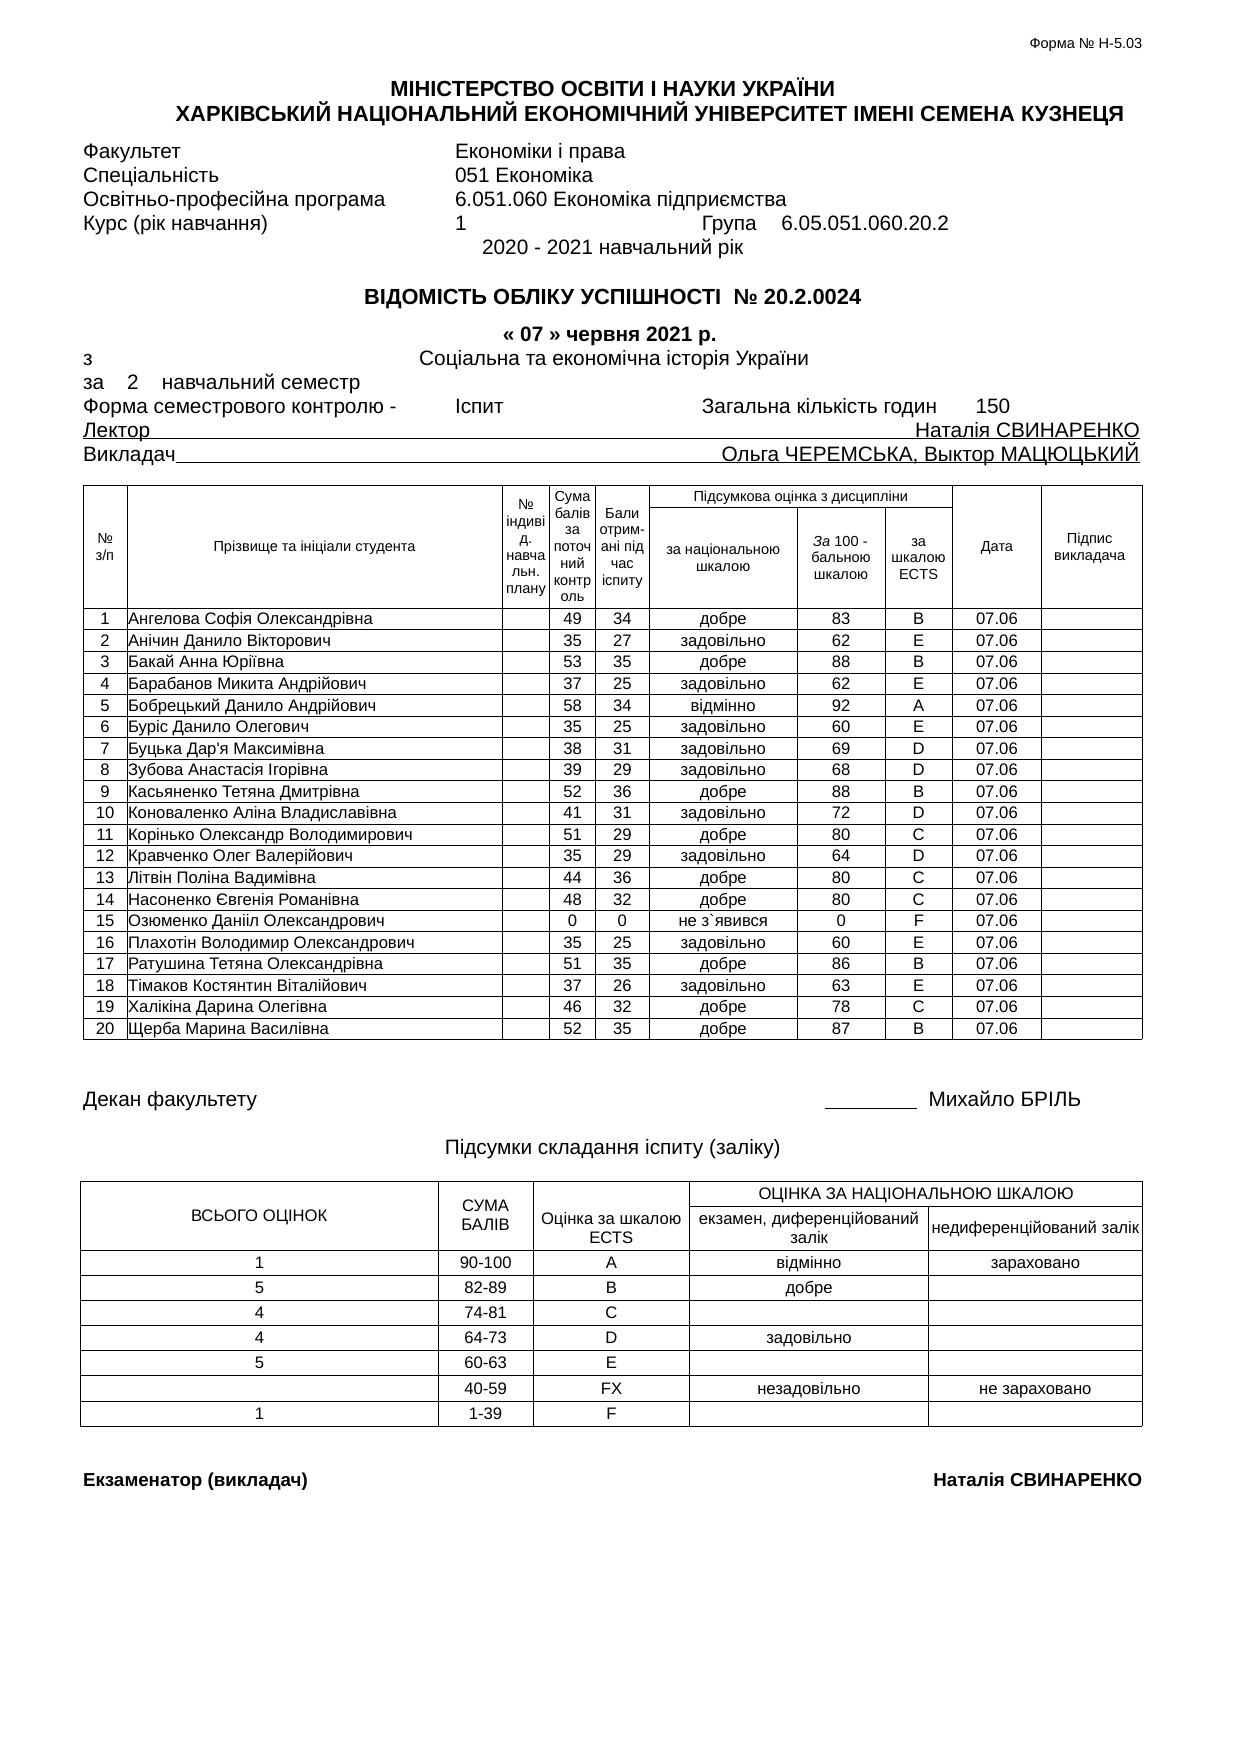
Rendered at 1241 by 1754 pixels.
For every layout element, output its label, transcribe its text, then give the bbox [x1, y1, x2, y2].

table_cell 07.06 [953, 889, 1041, 910]
table_cell 36 [596, 868, 649, 888]
table_cell [1042, 652, 1142, 672]
table_cell задовільно [650, 717, 797, 737]
table_cell [690, 1301, 928, 1325]
table_cell 31 [596, 738, 649, 759]
table_header Сума балів за поточний контроль [550, 486, 595, 608]
table_cell [503, 868, 549, 888]
table_cell 07.06 [953, 760, 1041, 780]
table_cell 0 [596, 911, 649, 931]
table_cell [1042, 630, 1142, 651]
table_cell 4 [81, 1326, 438, 1350]
table_cell Корінько Олександр Володимирович [128, 825, 502, 845]
table_cell 35 [596, 954, 649, 974]
table_cell 80 [798, 825, 885, 845]
table_cell задовільно [650, 738, 797, 759]
table_cell добре [650, 609, 797, 629]
table_cell 36 [596, 781, 649, 802]
table_cell 63 [798, 975, 885, 996]
table_cell D [886, 846, 952, 867]
table_cell E [534, 1351, 689, 1375]
table_cell 07.06 [953, 717, 1041, 737]
table_cell задовільно [650, 803, 797, 823]
table_cell D [886, 738, 952, 759]
table_cell зараховано [929, 1251, 1142, 1275]
table_cell 27 [596, 630, 649, 651]
table_cell E [886, 932, 952, 953]
table_cell 44 [550, 868, 595, 888]
table_cell D [886, 760, 952, 780]
table_cell 07.06 [953, 911, 1041, 931]
table_cell 1-39 [439, 1402, 533, 1426]
table_cell 72 [798, 803, 885, 823]
table_cell [929, 1301, 1142, 1325]
table_cell 80 [798, 889, 885, 910]
table_cell [503, 652, 549, 672]
table_cell задовільно [650, 760, 797, 780]
table_cell добре [650, 652, 797, 672]
table_cell добре [690, 1276, 928, 1300]
table_cell 29 [596, 825, 649, 845]
table_cell Тімаков Костянтин Віталійович [128, 975, 502, 996]
table_cell C [886, 825, 952, 845]
table_cell 35 [596, 652, 649, 672]
table_cell [1042, 846, 1142, 867]
table_cell Барабанов Микита Андрійович [128, 674, 502, 694]
table_cell 52 [550, 781, 595, 802]
table_cell 41 [550, 803, 595, 823]
table_cell 58 [550, 695, 595, 716]
table_cell 87 [798, 1019, 885, 1039]
table_cell задовільно [650, 975, 797, 996]
table_cell 07.06 [953, 825, 1041, 845]
table_cell [690, 1402, 928, 1426]
table_cell 5 [84, 695, 127, 716]
table_cell C [534, 1301, 689, 1325]
table_cell 07.06 [953, 997, 1041, 1017]
text Факультет Економіки і права [83, 139, 1142, 163]
table_cell 48 [550, 889, 595, 910]
table_cell 88 [798, 652, 885, 672]
table_cell Буріс Данило Олегович [128, 717, 502, 737]
table_cell B [886, 609, 952, 629]
table_cell 64-73 [439, 1326, 533, 1350]
table_cell FX [534, 1376, 689, 1401]
table_cell За 100 - бальною шкалою [798, 508, 885, 608]
table_cell C [886, 997, 952, 1017]
table_cell 4 [81, 1301, 438, 1325]
table_cell 32 [596, 997, 649, 1017]
table_cell B [886, 954, 952, 974]
table_cell B [886, 1019, 952, 1039]
table_cell 60-63 [439, 1351, 533, 1375]
table_cell 14 [84, 889, 127, 910]
table_cell 35 [550, 932, 595, 953]
table_cell D [534, 1326, 689, 1350]
table_cell 31 [596, 803, 649, 823]
table_cell C [886, 868, 952, 888]
table_cell 90-100 [439, 1251, 533, 1275]
table_cell 1 [84, 609, 127, 629]
table_cell добре [650, 1019, 797, 1039]
table_cell 19 [84, 997, 127, 1017]
table_cell Касьяненко Тетяна Дмитрівна [128, 781, 502, 802]
table_cell [1042, 932, 1142, 953]
table_cell [1042, 695, 1142, 716]
table_cell 07.06 [953, 652, 1041, 672]
table_header № індивід. навчальн. плану [503, 486, 549, 608]
table_cell [1042, 911, 1142, 931]
table_cell відмінно [650, 695, 797, 716]
table_header Підпис викладача [1042, 486, 1142, 608]
table_cell 3 [84, 652, 127, 672]
table_cell 07.06 [953, 868, 1041, 888]
table_cell 7 [84, 738, 127, 759]
subtitle ВІДОМІСТЬ ОБЛІКУ УСПІШНОСТІ № 20.2.0024 [83, 284, 1142, 309]
table_cell 35 [550, 717, 595, 737]
table_cell 38 [550, 738, 595, 759]
table_cell [503, 609, 549, 629]
table_cell [503, 1019, 549, 1039]
table_cell 0 [550, 911, 595, 931]
table_cell 29 [596, 846, 649, 867]
table_cell [503, 846, 549, 867]
table_cell відмінно [690, 1251, 928, 1275]
table_cell добре [650, 997, 797, 1017]
table_cell незадовільно [690, 1376, 928, 1401]
table_cell 25 [596, 932, 649, 953]
table_cell B [534, 1276, 689, 1300]
table_cell добре [650, 781, 797, 802]
table_cell [503, 717, 549, 737]
text Освітньо-професійна програма 6.051.060 Економіка підприємства [83, 187, 1142, 211]
table_cell недиференційований залік [929, 1207, 1142, 1250]
table_cell [1042, 1019, 1142, 1039]
table_cell 80 [798, 868, 885, 888]
table_cell [503, 738, 549, 759]
table_cell 25 [596, 674, 649, 694]
table_cell 34 [596, 695, 649, 716]
table_cell [1042, 825, 1142, 845]
table_cell 62 [798, 630, 885, 651]
table_cell 88 [798, 781, 885, 802]
table_cell Кравченко Олег Валерійович [128, 846, 502, 867]
table_cell B [886, 781, 952, 802]
table_cell 07.06 [953, 630, 1041, 651]
table_cell не з`явився [650, 911, 797, 931]
table_header № з/п [84, 486, 127, 608]
table_cell [503, 674, 549, 694]
table_cell 74-81 [439, 1301, 533, 1325]
table_cell за національною шкалою [650, 508, 797, 608]
table_cell [1042, 609, 1142, 629]
table_cell [929, 1276, 1142, 1300]
table_cell F [886, 911, 952, 931]
table_cell 16 [84, 932, 127, 953]
table_cell добре [650, 868, 797, 888]
table_cell 60 [798, 717, 885, 737]
table_cell 78 [798, 997, 885, 1017]
table_cell добре [650, 825, 797, 845]
table_cell 34 [596, 609, 649, 629]
table_cell 07.06 [953, 975, 1041, 996]
table_cell [503, 889, 549, 910]
table_cell не зараховано [929, 1376, 1142, 1401]
table_cell Бобрецький Данило Андрійович [128, 695, 502, 716]
table_cell [1042, 717, 1142, 737]
table_cell [503, 932, 549, 953]
table_cell 29 [596, 760, 649, 780]
table_cell [503, 954, 549, 974]
table_cell Щерба Марина Василівна [128, 1019, 502, 1039]
table_cell [503, 975, 549, 996]
table_cell 83 [798, 609, 885, 629]
table_cell 8 [84, 760, 127, 780]
table_cell [503, 630, 549, 651]
table_cell 2 [84, 630, 127, 651]
table_cell 12 [84, 846, 127, 867]
table_cell 07.06 [953, 695, 1041, 716]
table_cell [503, 825, 549, 845]
table_cell 86 [798, 954, 885, 974]
table_cell [1042, 975, 1142, 996]
table_header ВСЬОГО ОЦІНОК [81, 1182, 438, 1250]
table_cell 52 [550, 1019, 595, 1039]
table_cell 69 [798, 738, 885, 759]
table_cell Ратушина Тетяна Олександрівна [128, 954, 502, 974]
table_cell 18 [84, 975, 127, 996]
table_cell 39 [550, 760, 595, 780]
table_cell 82-89 [439, 1276, 533, 1300]
text Лектор Наталія СВИНАРЕНКО [83, 417, 1142, 441]
table_cell 25 [596, 717, 649, 737]
table_cell Плахотін Володимир Олександрович [128, 932, 502, 953]
text Курс (рік навчання) 1 Група 6.05.051.060.20.2 [83, 211, 1142, 235]
table_cell [503, 911, 549, 931]
table_cell 07.06 [953, 846, 1041, 867]
table_cell 51 [550, 954, 595, 974]
table_header СУМА БАЛІВ [439, 1182, 533, 1250]
table_cell [1042, 738, 1142, 759]
table_cell C [886, 889, 952, 910]
table_cell добре [650, 889, 797, 910]
table_header ОЦІНКА ЗА НАЦІОНАЛЬНОЮ ШКАЛОЮ [690, 1182, 1142, 1206]
text Спеціальність 051 Економіка [83, 163, 1142, 187]
text Форма № Н-5.03 [83, 34, 1142, 51]
table_cell [1042, 760, 1142, 780]
table_cell 07.06 [953, 738, 1041, 759]
table_cell Літвін Поліна Вадимівна [128, 868, 502, 888]
table_cell [1042, 889, 1142, 910]
table_cell за шкалою ECTS [886, 508, 952, 608]
table_cell задовільно [690, 1326, 928, 1350]
table_cell 1 [81, 1402, 438, 1426]
table_cell D [886, 803, 952, 823]
table_cell 20 [84, 1019, 127, 1039]
table_header Оцінка за шкалою ЕСТS [534, 1182, 689, 1250]
table_cell [503, 781, 549, 802]
table_cell [1042, 997, 1142, 1017]
table_cell 07.06 [953, 803, 1041, 823]
table_cell E [886, 674, 952, 694]
table_cell [503, 760, 549, 780]
text Декан факультету Михайло БРІЛЬ [83, 1087, 1142, 1111]
table_cell 40-59 [439, 1376, 533, 1401]
table_header Бали отрим-ані під час іспиту [596, 486, 649, 608]
table_cell [690, 1351, 928, 1375]
table_cell Анічин Данило Вікторович [128, 630, 502, 651]
table_cell Коноваленко Аліна Владиславівна [128, 803, 502, 823]
table_cell Насоненко Євгенія Романівна [128, 889, 502, 910]
table_cell 15 [84, 911, 127, 931]
table_cell 13 [84, 868, 127, 888]
text з Соціальна та економічна історія України [83, 346, 1142, 369]
table_cell 35 [596, 1019, 649, 1039]
table_cell [81, 1376, 438, 1401]
table_cell 68 [798, 760, 885, 780]
table_cell 07.06 [953, 781, 1041, 802]
table_cell 26 [596, 975, 649, 996]
table_cell A [886, 695, 952, 716]
table_cell 92 [798, 695, 885, 716]
table_cell 62 [798, 674, 885, 694]
table_cell 53 [550, 652, 595, 672]
table_cell [929, 1351, 1142, 1375]
table_cell [1042, 781, 1142, 802]
table_cell Озюменко Данііл Олександрович [128, 911, 502, 931]
text « 07 » червня 2021 р. [83, 322, 1142, 346]
table_cell [1042, 674, 1142, 694]
text за 2 навчальний семестр [83, 369, 1142, 393]
table_cell 17 [84, 954, 127, 974]
table_cell 9 [84, 781, 127, 802]
table_cell 5 [81, 1276, 438, 1300]
table_cell 64 [798, 846, 885, 867]
table_cell 07.06 [953, 954, 1041, 974]
table_cell E [886, 975, 952, 996]
table_cell 49 [550, 609, 595, 629]
table_cell [1042, 868, 1142, 888]
table_cell 1 [81, 1251, 438, 1275]
text Викладач Ольга ЧЕРЕМСЬКА, Выктор МАЦЮЦЬКИЙ [83, 441, 1142, 465]
table_cell [1042, 954, 1142, 974]
table_cell задовільно [650, 846, 797, 867]
table_cell [503, 997, 549, 1017]
table_cell E [886, 717, 952, 737]
text Форма семестрового контролю - Iспит Загальна кількість годин 150 [83, 393, 1142, 417]
table_cell Халікіна Дарина Олегівна [128, 997, 502, 1017]
table_cell [929, 1402, 1142, 1426]
table_cell 11 [84, 825, 127, 845]
subtitle МІНІСТЕРСТВО ОСВІТИ І НАУКИ УКРАЇНИ ХАРКІВСЬКИЙ НАЦІОНАЛЬНИЙ ЕКОНОМІЧНИЙ УНІВЕРСИТЕТ ІМЕНІ СЕМЕНА КУЗНЕЦЯ [83, 76, 1142, 127]
table_cell 07.06 [953, 674, 1041, 694]
table_cell екзамен, диференційований залік [690, 1207, 928, 1250]
table_cell 07.06 [953, 932, 1041, 953]
table_cell Зубова Анастасія Ігорівна [128, 760, 502, 780]
table_cell задовільно [650, 932, 797, 953]
table_cell 51 [550, 825, 595, 845]
table_cell 07.06 [953, 609, 1041, 629]
table_cell 35 [550, 846, 595, 867]
table_cell 32 [596, 889, 649, 910]
table_cell A [534, 1251, 689, 1275]
table_cell задовільно [650, 674, 797, 694]
table_cell задовільно [650, 630, 797, 651]
table_cell 0 [798, 911, 885, 931]
table_cell 37 [550, 975, 595, 996]
table_cell [1042, 803, 1142, 823]
table_header Підсумкова оцінка з дисципліни [650, 486, 952, 507]
table_header Прізвище та ініціали студента [128, 486, 502, 608]
table_cell 5 [81, 1351, 438, 1375]
table_cell 07.06 [953, 1019, 1041, 1039]
table_cell E [886, 630, 952, 651]
table_cell 10 [84, 803, 127, 823]
table_cell 37 [550, 674, 595, 694]
table_cell Ангелова Софія Олександрівна [128, 609, 502, 629]
text Підсумки складання іспиту (заліку) [83, 1135, 1142, 1159]
table_cell B [886, 652, 952, 672]
table_header Дата [953, 486, 1041, 608]
text 2020 - 2021 навчальний рік [83, 235, 1142, 259]
table_cell 60 [798, 932, 885, 953]
table_cell [503, 803, 549, 823]
table_cell [503, 695, 549, 716]
table_cell [929, 1326, 1142, 1350]
text Екзаменатор (викладач) Наталія СВИНАРЕНКО [83, 1469, 1142, 1490]
table_cell 46 [550, 997, 595, 1017]
table_cell F [534, 1402, 689, 1426]
table_cell добре [650, 954, 797, 974]
table_cell Буцька Дар'я Максимівна [128, 738, 502, 759]
table_cell 6 [84, 717, 127, 737]
table_cell 4 [84, 674, 127, 694]
table_cell 35 [550, 630, 595, 651]
table_cell Бакай Анна Юріївна [128, 652, 502, 672]
